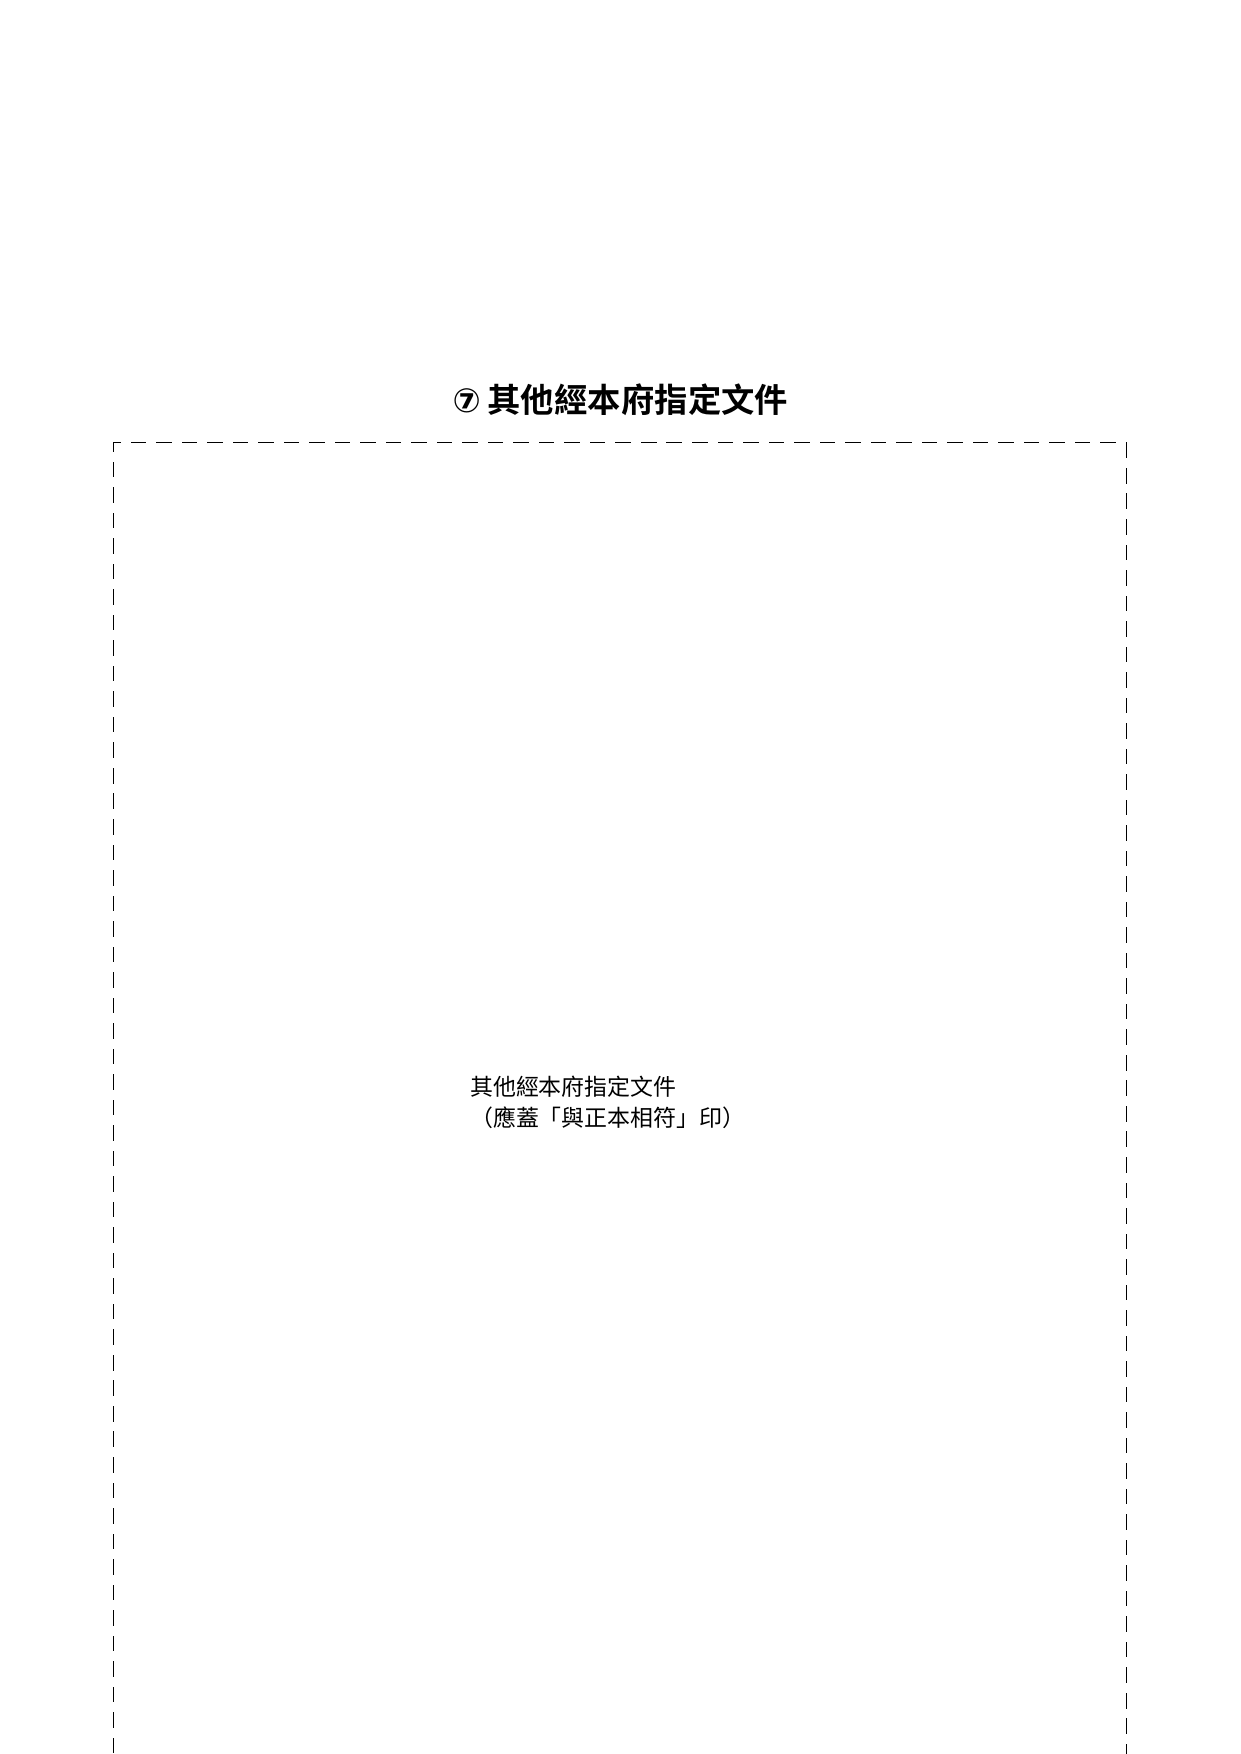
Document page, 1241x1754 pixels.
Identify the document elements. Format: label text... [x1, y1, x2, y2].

text ⑦其他經本府指定文件 [112, 374, 1128, 422]
